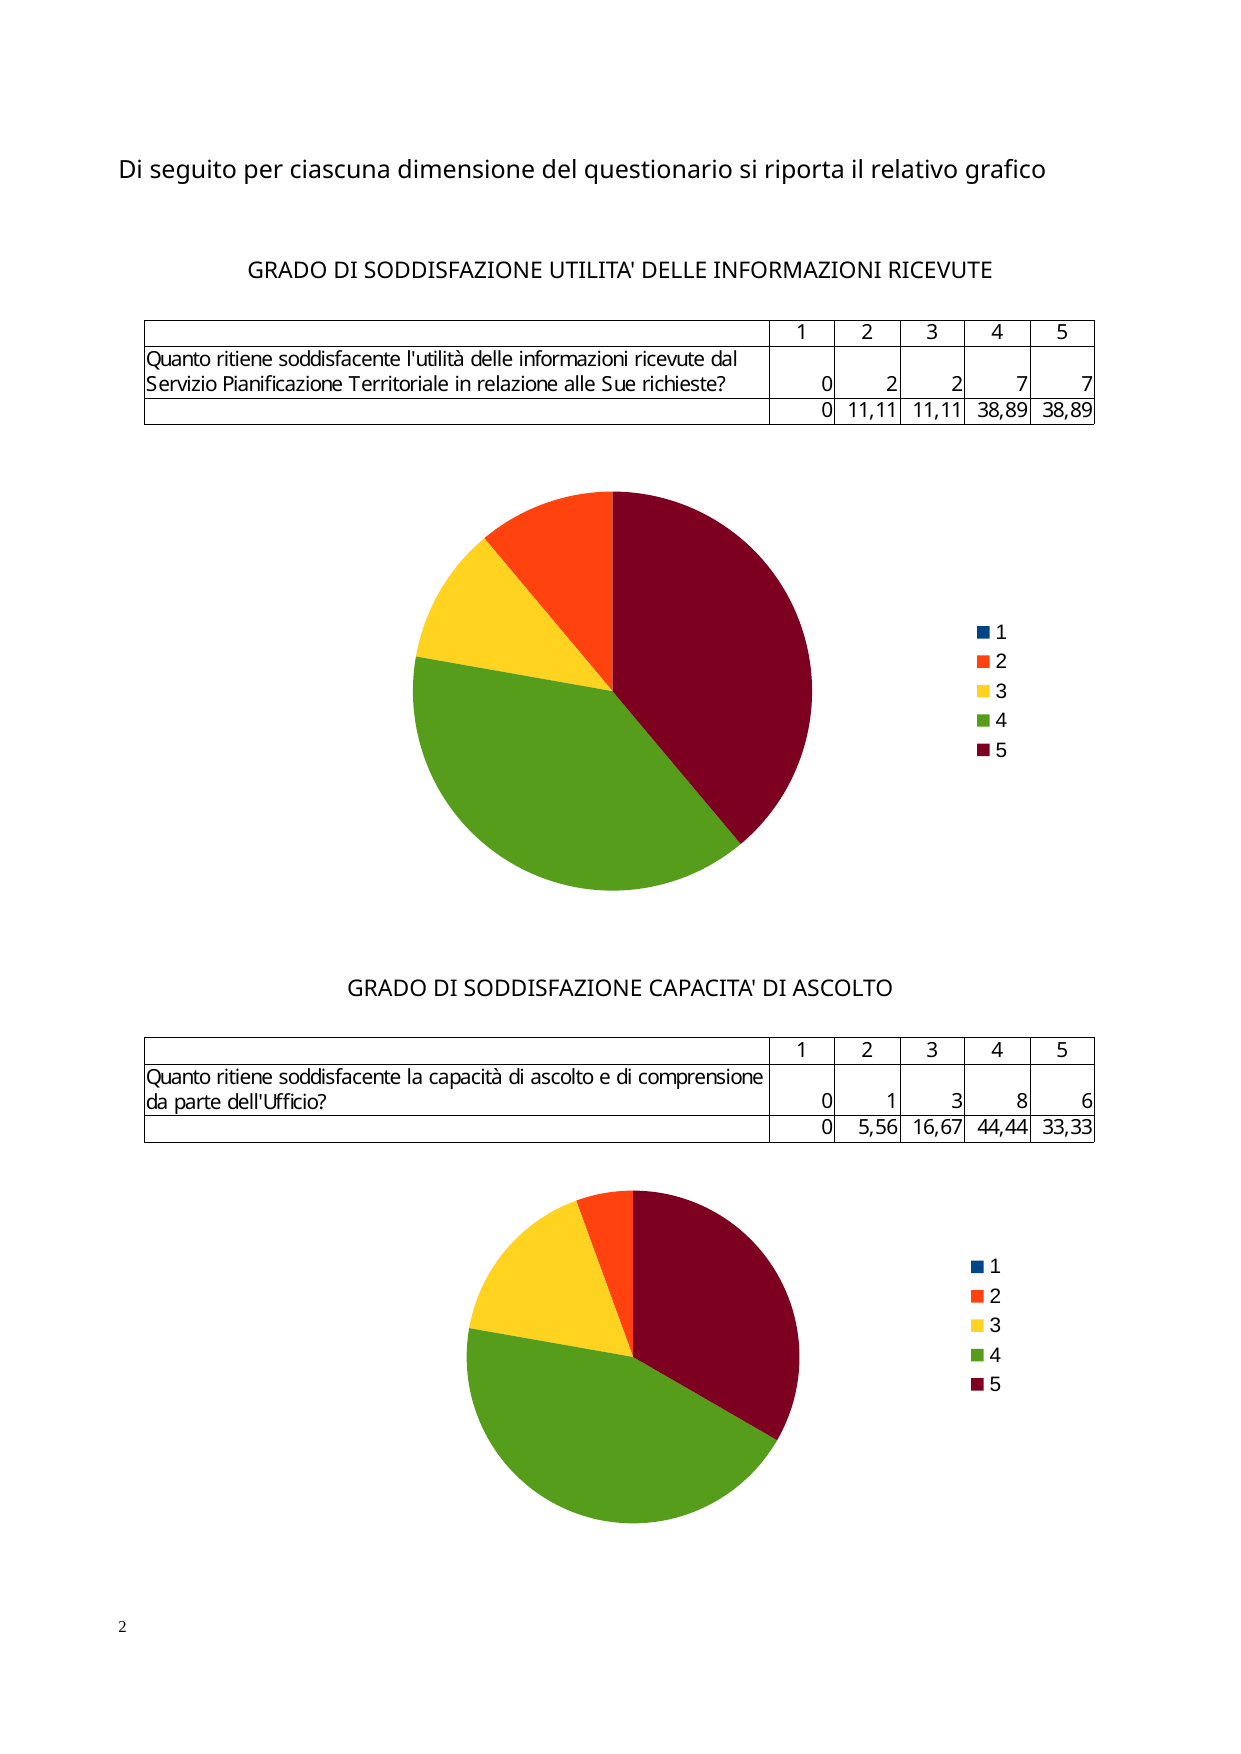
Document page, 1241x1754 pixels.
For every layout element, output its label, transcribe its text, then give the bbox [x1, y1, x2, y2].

text Di seguito per ciascuna dimensione del questionario si riporta il relativo grafico [118, 152, 1122, 186]
text GRADO DI SODDISFAZIONE CAPACITA' DI ASCOLTO [118, 972, 1122, 1003]
text GRADO DI SODDISFAZIONE UTILITA' DELLE INFORMAZIONI RICEVUTE [118, 254, 1122, 286]
